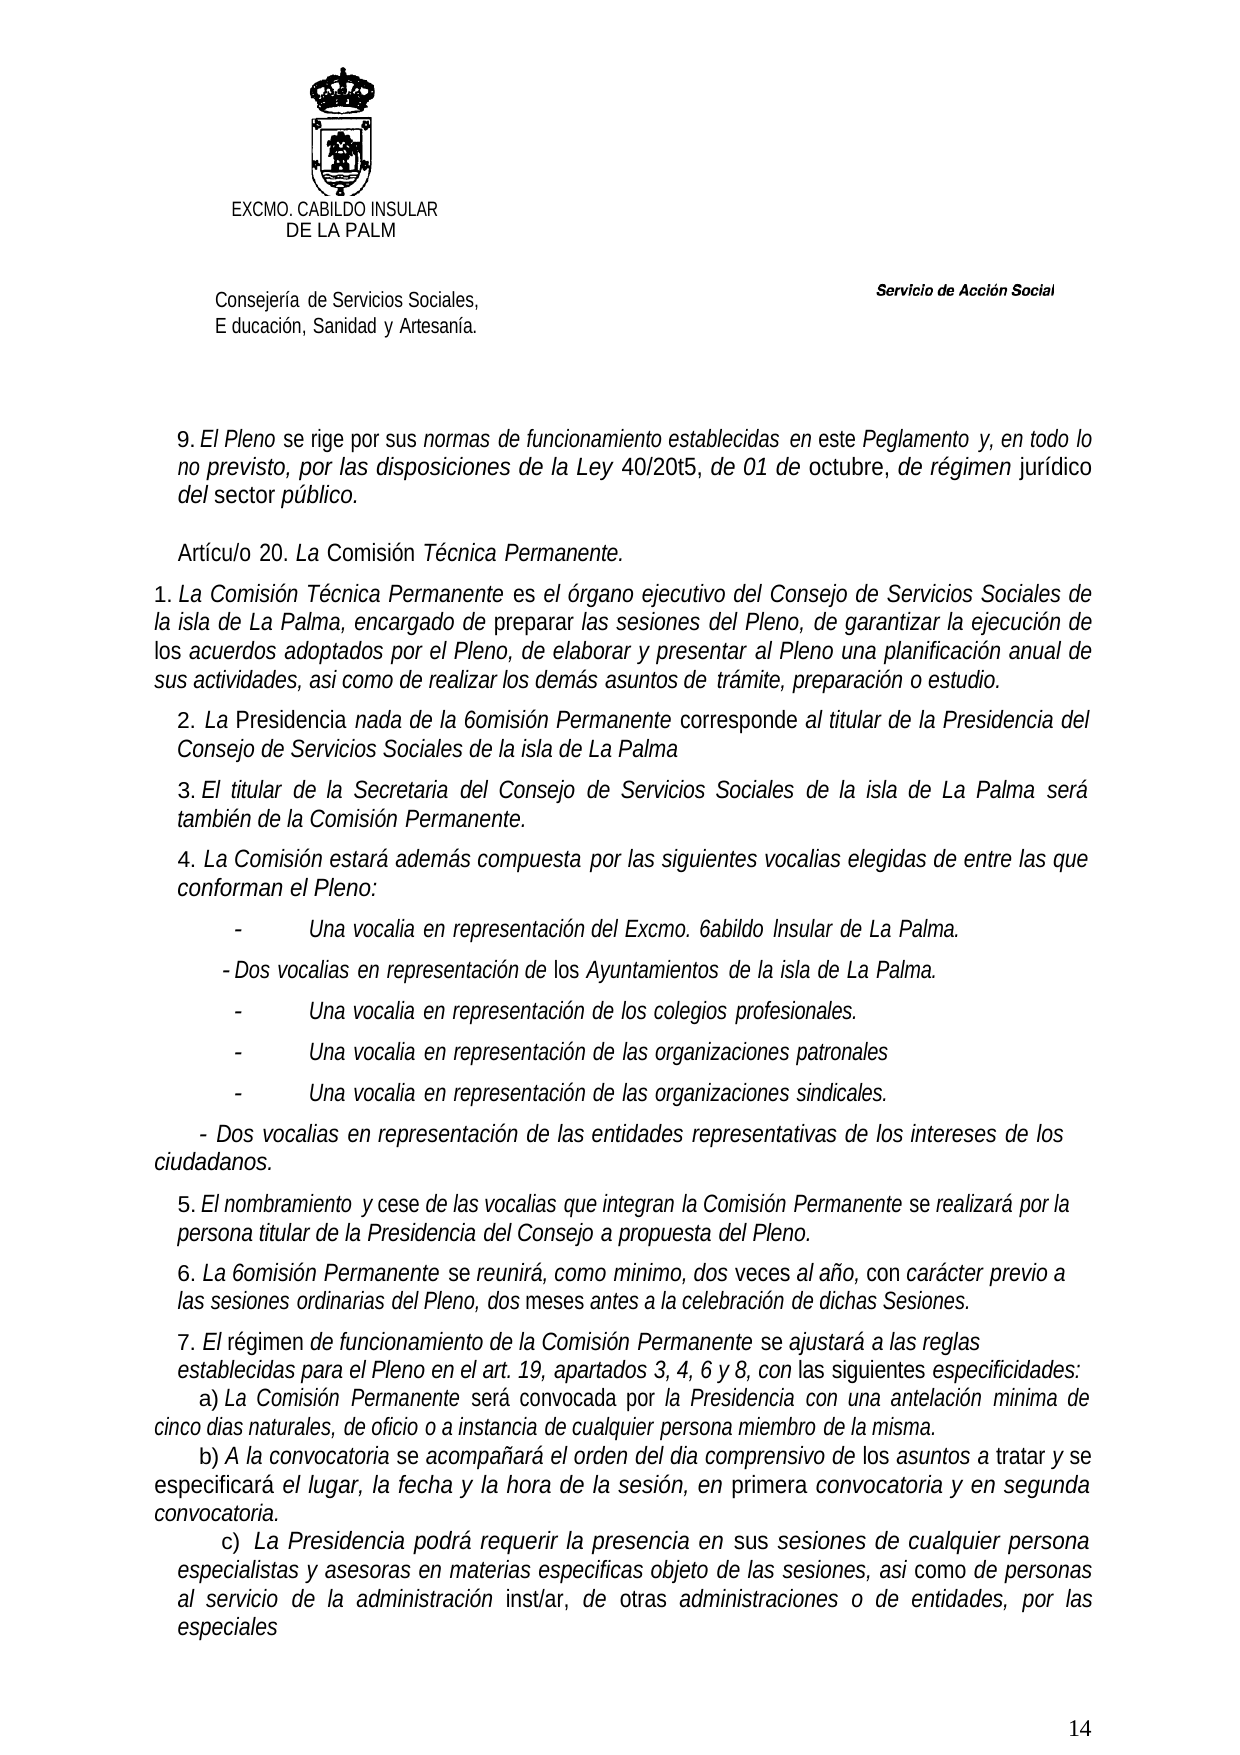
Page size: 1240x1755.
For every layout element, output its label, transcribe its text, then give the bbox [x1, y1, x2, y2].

list Una vocalia en representación de las organizaciones patronales [234, 1037, 1106, 1066]
text Consejería de Servicios Sociales, E ducación, Sanidad y Artesanía. [215, 287, 488, 338]
picture [309, 67, 375, 196]
list Dos vocalias en representación de los Ayuntamientos de la isla de La Palma. [222, 955, 1106, 984]
list Una vocalia en representación de las organizaciones sindicales. [234, 1078, 1106, 1107]
picture [876, 283, 1054, 296]
list La Presidencia podrá requerir la presencia en sus sesiones de cualquier persona especialistas y asesoras en materias especificas objeto de las sesiones, asi como de personas al servicio de la administración inst/ar, de otras administraciones o de entidades, por las especiales [177, 1526, 1093, 1641]
list El régimen de funcionamiento de la Comisión Permanente se ajustará a las reglas establecidas para el Pleno en el art. 19, apartados 3, 4, 6 y 8, con las siguientes especificidades: [177, 1328, 1089, 1384]
list El Pleno se rige por sus normas de funcionamiento establecidas en este Peglamento y, en todo lo no previsto, por las disposiciones de la Ley 40/20t5, de 01 de octubre, de régimen jurídico del sector público. [177, 424, 1092, 509]
list El titular de la Secretaria del Consejo de Servicios Sociales de la isla de La Palma será también de la Comisión Permanente. [177, 775, 1090, 833]
list Una vocalia en representación de los colegios profesionales. [234, 996, 1106, 1024]
list Una vocalia en representación del Excmo. 6abildo lnsular de La Palma. [234, 914, 1106, 943]
list La Comisión estará además compuesta por las siguientes vocalias elegidas de entre las que conforman el Pleno: [177, 844, 1092, 902]
text Artícu/o 20. La Comisión Técnica Permanente. [178, 538, 1106, 567]
list A la convocatoria se acompañará el orden del dia comprensivo de los asuntos a tratar y se especificará el lugar, la fecha y la hora de la sesión, en primera convocatoria y en segunda convocatoria. [154, 1441, 1093, 1526]
list Dos vocalias en representación de las entidades representativas de los intereses de los ciudadanos. [154, 1120, 1092, 1176]
list La Comisión Permanente será convocada por la Presidencia con una antelación minima de cinco dias naturales, de oficio o a instancia de cualquier persona miembro de la misma. [154, 1384, 1092, 1440]
list El nombramiento y cese de las vocalias que integran la Comisión Permanente se realizará por la persona titular de la Presidencia del Consejo a propuesta del Pleno. [177, 1188, 1092, 1246]
list La Comisión Técnica Permanente es el órgano ejecutivo del Consejo de Servicios Sociales de la isla de La Palma, encargado de preparar las sesiones del Pleno, de garantizar la ejecución de los acuerdos adoptados por el Pleno, de elaborar y presentar al Pleno una planificación anual de sus actividades, asi como de realizar los demás asuntos de trámite, preparación o estudio. [154, 579, 1093, 694]
list La Presidencia nada de la 6omisión Permanente corresponde al titular de la Presidencia del Consejo de Servicios Sociales de la isla de La Palma [177, 706, 1092, 763]
list La 6omisión Permanente se reunirá, como minimo, dos veces al año, con carácter previo a las sesiones ordinarias del Pleno, dos meses antes a la celebración de dichas Sesiones. [177, 1258, 1092, 1315]
